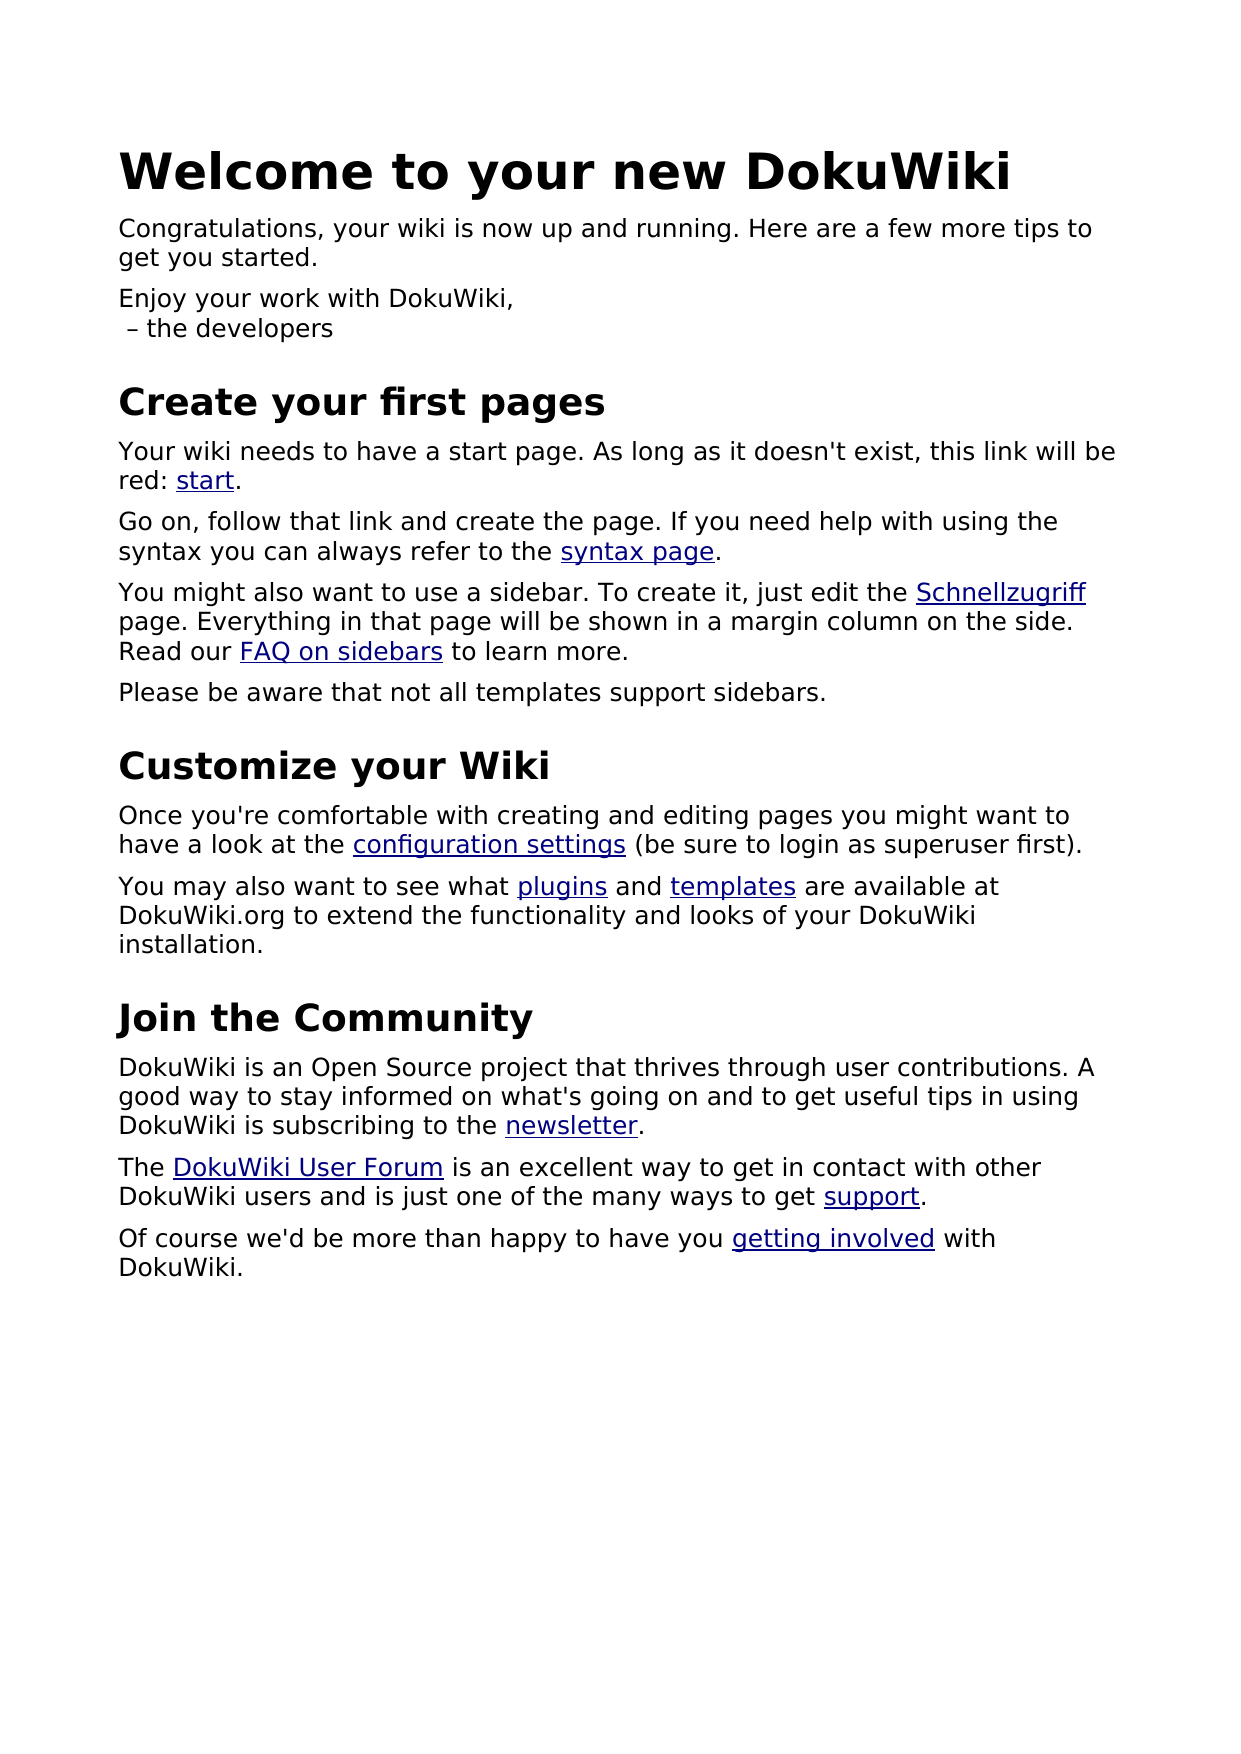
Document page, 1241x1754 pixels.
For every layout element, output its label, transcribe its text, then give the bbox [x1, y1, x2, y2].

subtitle Join the Community [118, 997, 1122, 1041]
text Congratulations, your wiki is now up and running. Here are a few more tips to get you started. [118, 214, 1122, 272]
text The DokuWiki User Forum is an excellent way to get in contact with other DokuWiki users and is just one of the many ways to get support. [118, 1153, 1122, 1211]
text Your wiki needs to have a start page. As long as it doesn't exist, this link will be red: start. [118, 437, 1122, 495]
subtitle Customize your Wiki [118, 745, 1122, 789]
subtitle Welcome to your new DokuWiki [118, 143, 1122, 201]
text Go on, follow that link and create the page. If you need help with using the syntax you can always refer to the syntax page. [118, 507, 1122, 566]
text Of course we'd be more than happy to have you getting involved with DokuWiki. [118, 1224, 1122, 1282]
subtitle Create your first pages [118, 381, 1122, 424]
text Once you're comfortable with creating and editing pages you might want to have a look at the configuration settings (be sure to login as superuser first). [118, 801, 1122, 859]
text Please be aware that not all templates support sidebars. [118, 678, 1122, 707]
text You may also want to see what plugins and templates are available at DokuWiki.org to extend the functionality and looks of your DokuWiki installation. [118, 872, 1122, 959]
text DokuWiki is an Open Source project that thrives through user contributions. A good way to stay informed on what's going on and to get useful tips in using DokuWiki is subscribing to the newsletter. [118, 1053, 1122, 1141]
text You might also want to use a sidebar. To create it, just edit the Schnellzugriff page. Everything in that page will be shown in a margin column on the side. Read our FAQ on sidebars to learn more. [118, 578, 1122, 666]
text Enjoy your work with DokuWiki, – the developers [118, 285, 1122, 343]
